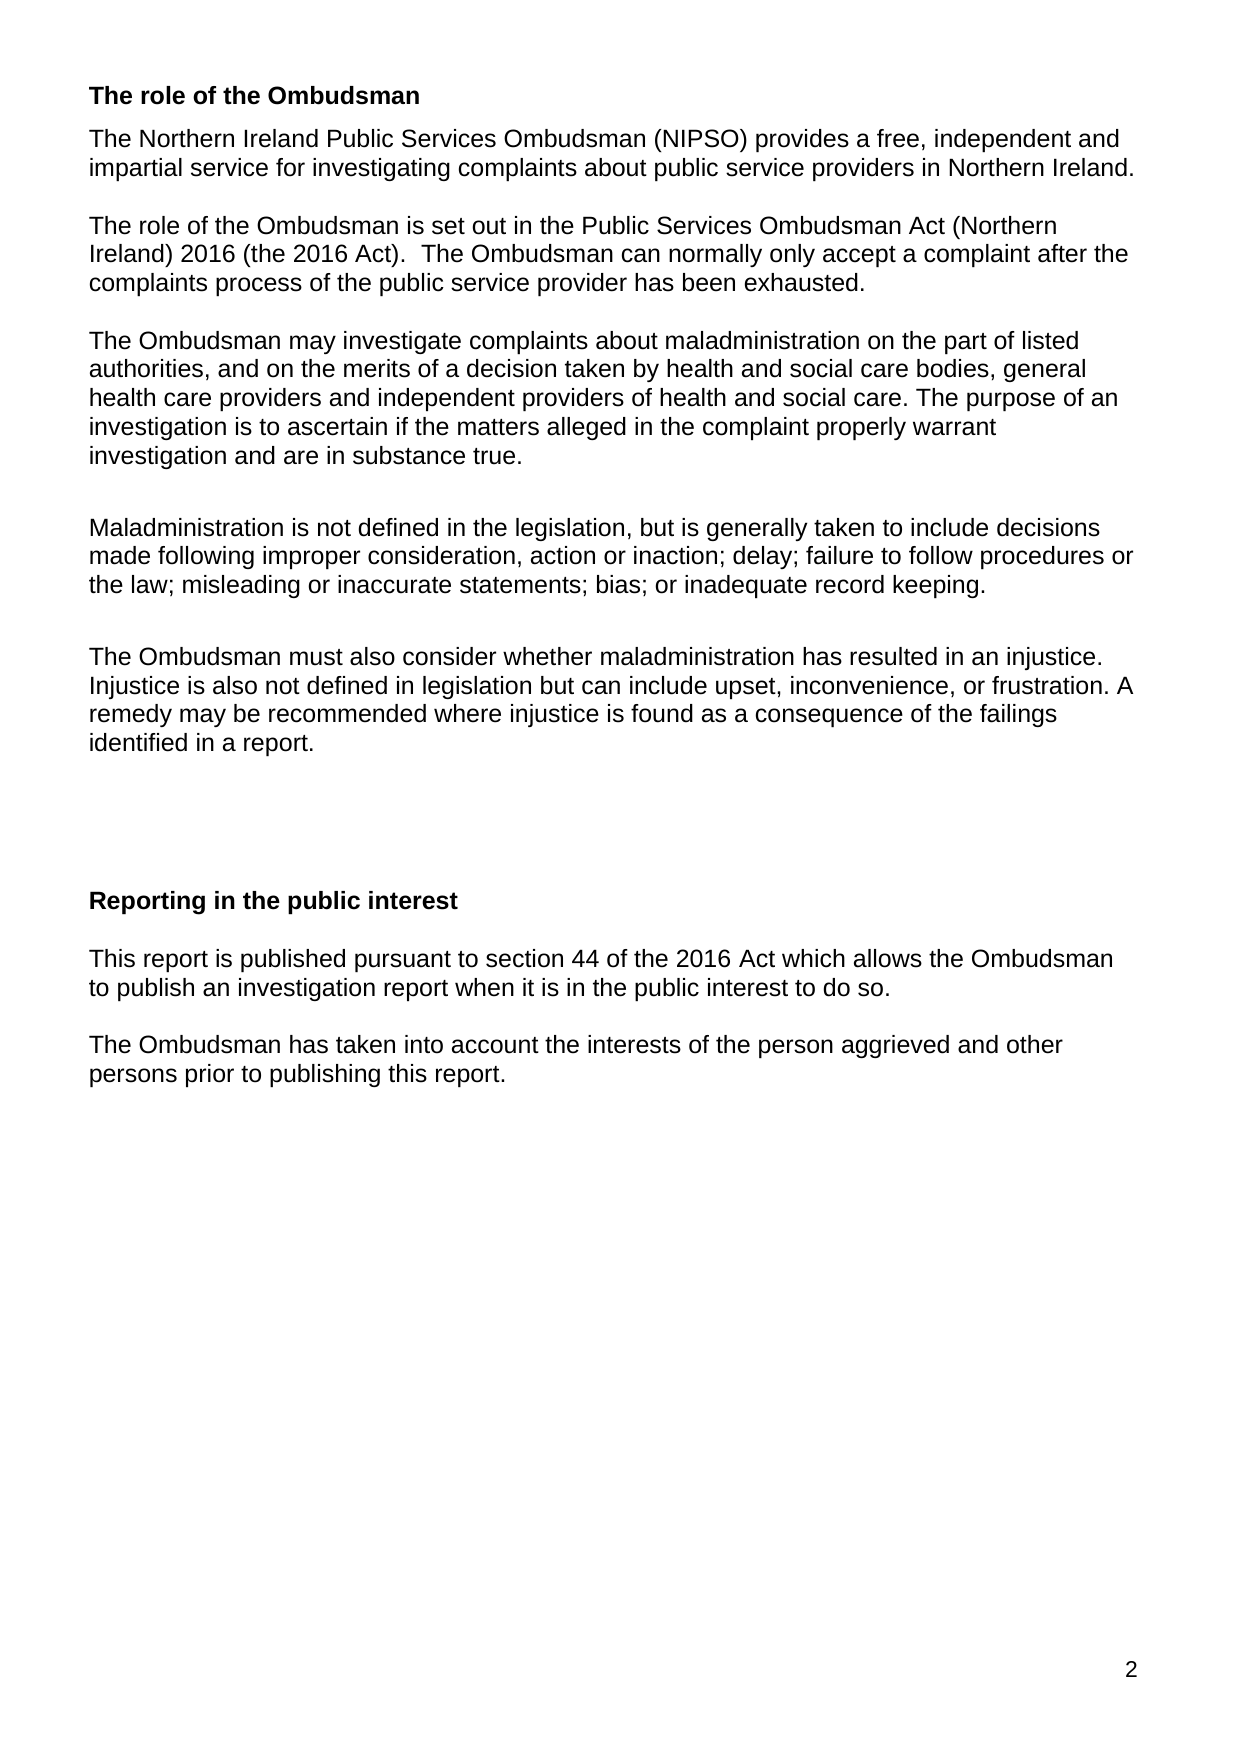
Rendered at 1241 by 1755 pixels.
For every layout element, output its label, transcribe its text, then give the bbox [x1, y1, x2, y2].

text The role of the Ombudsman [88, 81, 1137, 110]
text The Ombudsman may investigate complaints about maladministration on the part of listed authorities, and on the merits of a decision taken by health and social care bodies, general health care providers and independent providers of health and social care. The purpose of an investigation is to ascertain if the matters alleged in the complaint properly warrant investigation and are in substance true. [88, 326, 1137, 469]
text This report is published pursuant to section 44 of the 2016 Act which allows the Ombudsman to publish an investigation report when it is in the public interest to do so. [88, 944, 1137, 1001]
text The Northern Ireland Public Services Ombudsman (NIPSO) provides a free, independent and impartial service for investigating complaints about public service providers in Northern Ireland. [88, 124, 1137, 182]
text Maladministration is not defined in the legislation, but is generally taken to include decisions made following improper consideration, action or inaction; delay; failure to follow procedures or the law; misleading or inaccurate statements; bias; or inadequate record keeping. [88, 512, 1137, 599]
text You should normally complete the complaints procedure of the organisation concerned. The role of the Ombudsman is set out in the Public Services Ombudsman Act (Northern Ireland) 2016 (the 2016 Act). The Ombudsman can normally only accept a complaint after the complaints process of the public service provider has been exhausted. [88, 211, 1137, 297]
text The Ombudsman must also consider whether maladministration has resulted in an injustice. Injustice is also not defined in legislation but can include upset, inconvenience, or frustration. A remedy may be recommended where injustice is found as a consequence of the failings identified in a report. [88, 642, 1137, 757]
text Reporting in the public interest [88, 886, 1137, 915]
text The Ombudsman has taken into account the interests of the person aggrieved and other persons prior to publishing this report. [88, 1030, 1137, 1087]
